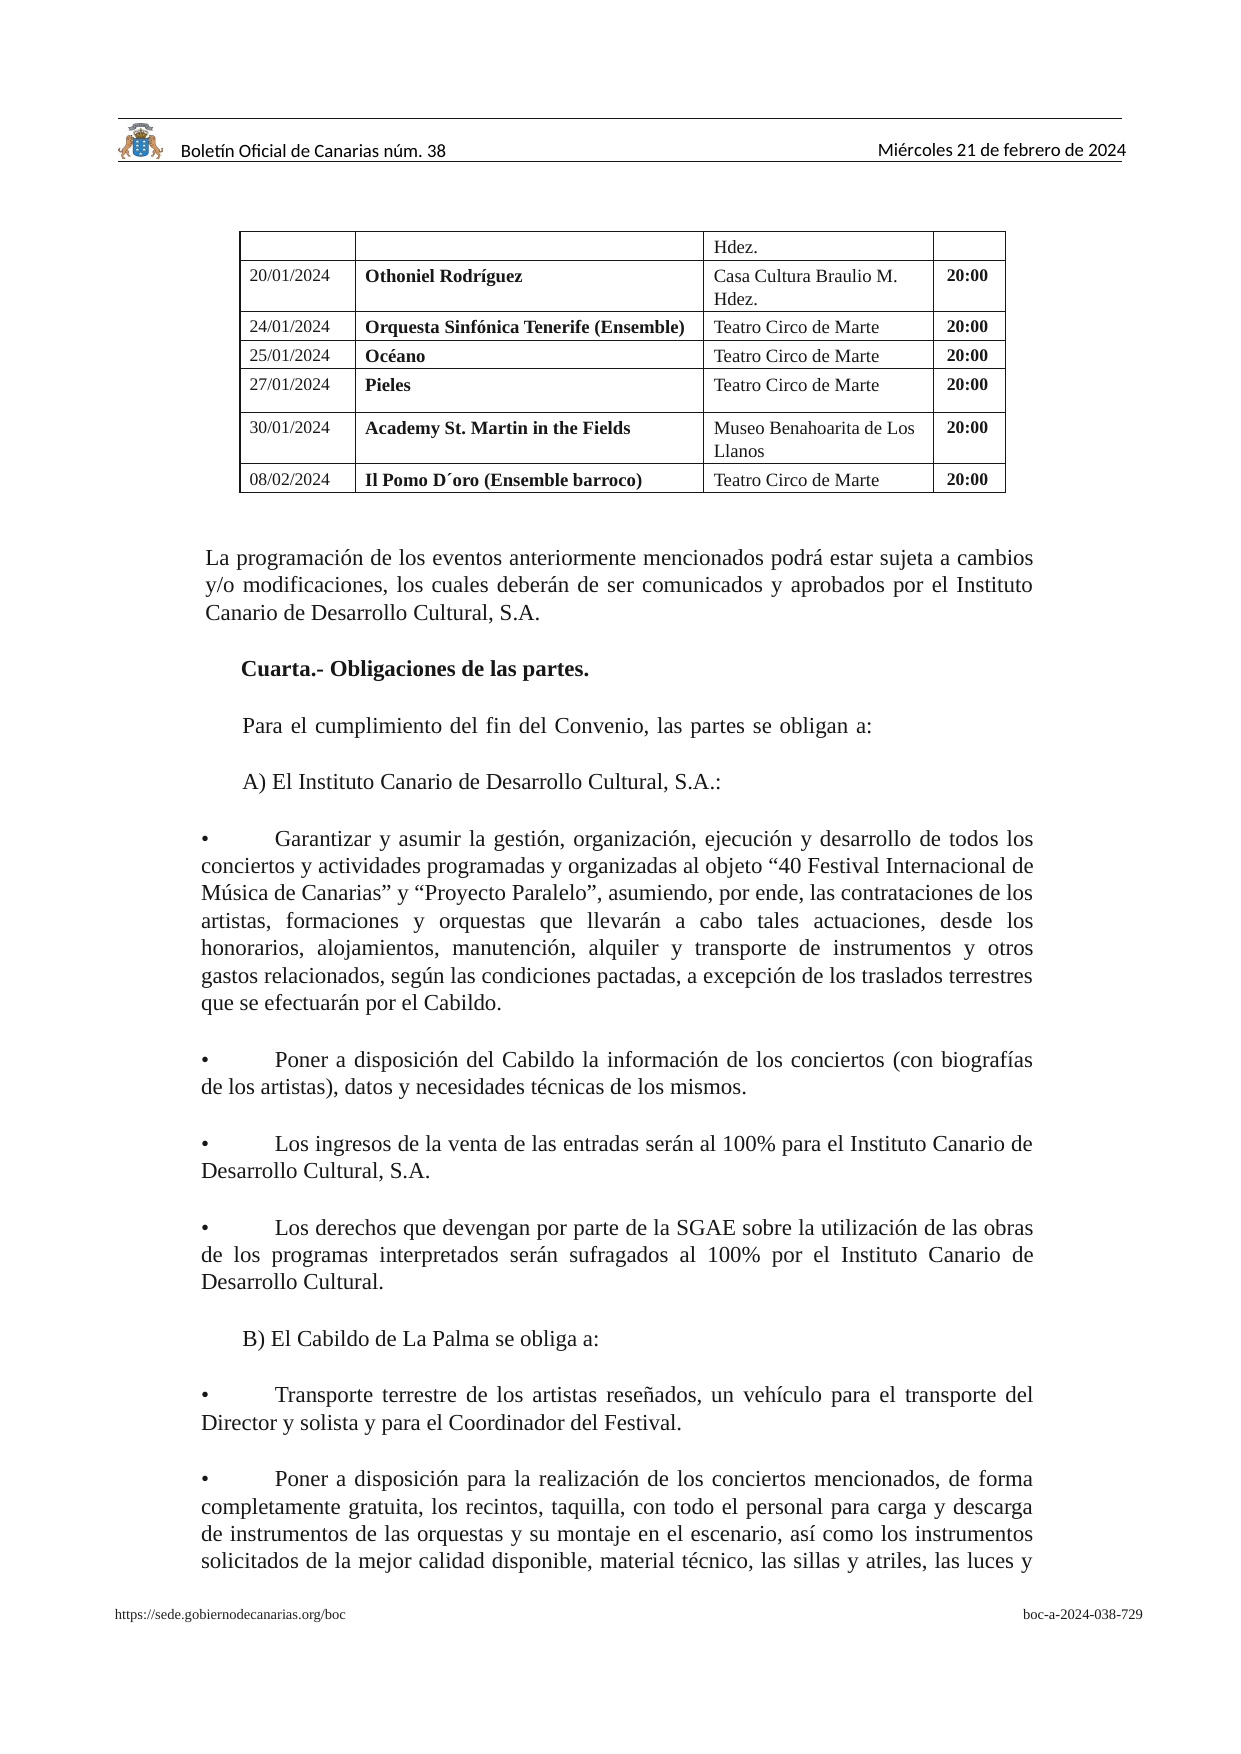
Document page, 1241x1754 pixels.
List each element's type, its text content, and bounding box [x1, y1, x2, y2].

table_cell 20:00 [934, 261, 1005, 311]
table_cell 27/01/2024 [241, 369, 355, 412]
table_cell Pieles [356, 369, 703, 412]
table_cell 20:00 [934, 312, 1005, 340]
table_cell Teatro Circo de Marte [704, 369, 933, 412]
list Poner a disposición para la realización de los conciertos mencionados, de forma completamente gratuita, los recintos, taquilla, con todo el personal para carga y descarga de instrumentos de las orquestas y su montaje en el escenario, así como los instrumentos solicitados de la mejor calidad disponible, material técnico, las sillas y atriles, las luces y [201, 1465, 1035, 1574]
table_cell 30/01/2024 [241, 413, 355, 463]
table_cell 20:00 [934, 341, 1005, 368]
text Cuarta.- Obligaciones de las partes. [241, 656, 1035, 682]
table_cell [241, 232, 355, 259]
table_cell 20:00 [934, 464, 1005, 492]
text Para el cumplimiento del fin del Convenio, las partes se obligan a: A) El Instituto Canario de Desarrollo Cultural, S.A.: [242, 712, 874, 795]
table_cell Hdez. [704, 232, 933, 259]
table_cell Museo Benahoarita de Los Llanos [704, 413, 933, 463]
list Poner a disposición del Cabildo la información de los conciertos (con biografías de los artistas), datos y necesidades técnicas de los mismos. [201, 1046, 1035, 1099]
table_cell 25/01/2024 [241, 341, 355, 368]
table_cell Océano [356, 341, 703, 368]
table_cell Casa Cultura Braulio M. Hdez. [704, 261, 933, 311]
list Los ingresos de la venta de las entradas serán al 100% para el Instituto Canario de Desarrollo Cultural, S.A. [201, 1129, 1035, 1183]
table_cell 24/01/2024 [241, 312, 355, 340]
list Garantizar y asumir la gestión, organización, ejecución y desarrollo de todos los conciertos y actividades programadas y organizadas al objeto “40 Festival Internacional de Música de Canarias” y “Proyecto Paralelo”, asumiendo, por ende, las contrataciones de los artistas, formaciones y orquestas que llevarán a cabo tales actuaciones, desde los honorarios, alojamientos, manutención, alquiler y transporte de instrumentos y otros gastos relacionados, según las condiciones pactadas, a excepción de los traslados terrestres que se efectuarán por el Cabildo. [201, 825, 1035, 1015]
table_cell Teatro Circo de Marte [704, 464, 933, 492]
table_cell Il Pomo D´oro (Ensemble barroco) [356, 464, 703, 492]
list Transporte terrestre de los artistas reseñados, un vehículo para el transporte del Director y solista y para el Coordinador del Festival. [201, 1381, 1035, 1435]
table_cell Orquesta Sinfónica Tenerife (Ensemble) [356, 312, 703, 340]
table_cell [934, 232, 1005, 259]
table_cell 08/02/2024 [241, 464, 355, 492]
table_cell [356, 232, 703, 259]
text La programación de los eventos anteriormente mencionados podrá estar sujeta a cambios y/o modificaciones, los cuales deberán de ser comunicados y aprobados por el Instituto Canario de Desarrollo Cultural, S.A. [205, 544, 1035, 625]
table_cell 20:00 [934, 413, 1005, 463]
text B) El Cabildo de La Palma se obliga a: [242, 1325, 1035, 1351]
list Los derechos que devengan por parte de la SGAE sobre la utilización de las obras de los programas interpretados serán sufragados al 100% por el Instituto Canario de Desarrollo Cultural. [201, 1213, 1035, 1295]
table_cell Othoniel Rodríguez [356, 261, 703, 311]
table_cell 20:00 [934, 369, 1005, 412]
table_cell Teatro Circo de Marte [704, 341, 933, 368]
table_cell Academy St. Martin in the Fields [356, 413, 703, 463]
table_cell 20/01/2024 [241, 261, 355, 311]
table_cell Teatro Circo de Marte [704, 312, 933, 340]
